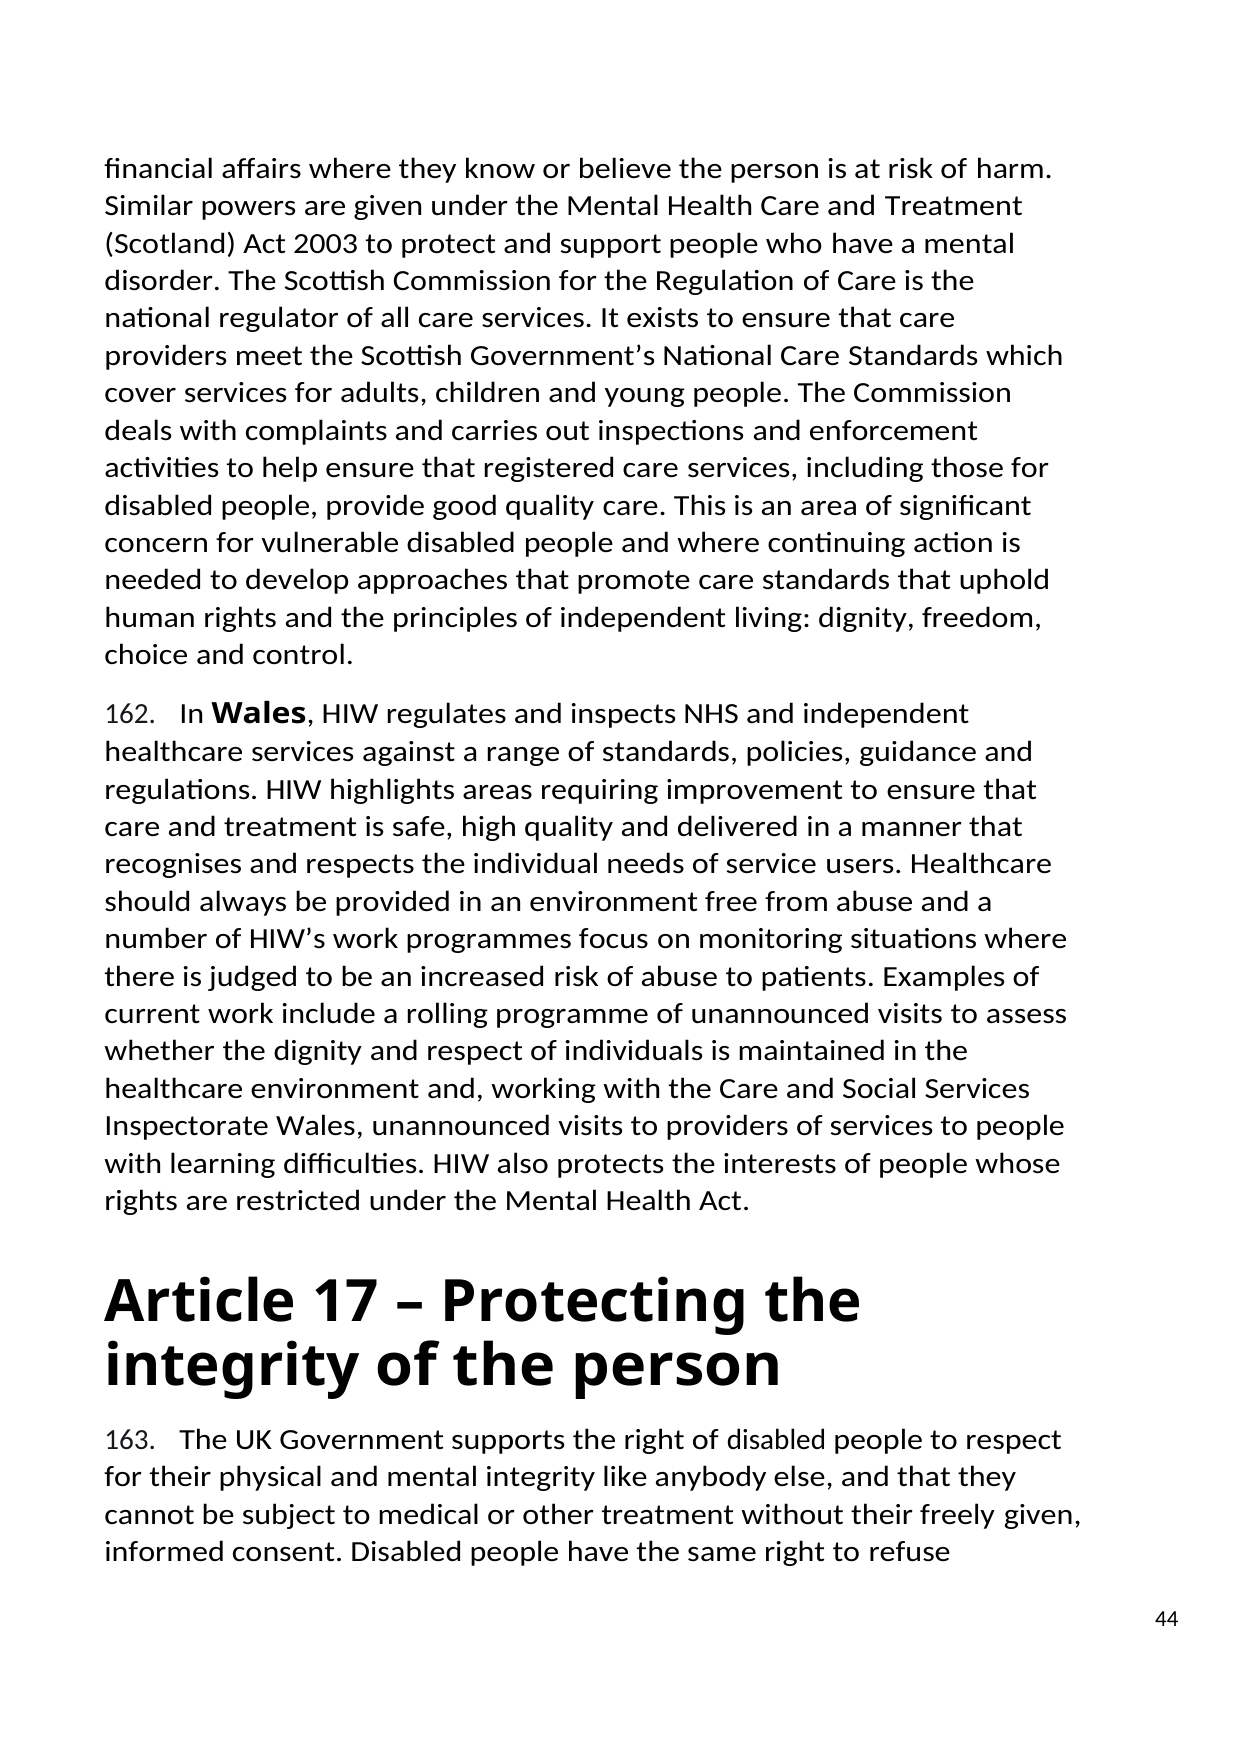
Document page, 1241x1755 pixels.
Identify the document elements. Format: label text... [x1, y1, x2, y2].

subtitle Article 17 – Protecting the integrity of the person [104, 1268, 1100, 1403]
list In Wales, HIW regulates and inspects NHS and independent healthcare services against a range of standards, policies, guidance and regulations. HIW highlights areas requiring improvement to ensure that care and treatment is safe, high quality and delivered in a manner that recognises and respects the individual needs of service users. Healthcare should always be provided in an environment free from abuse and a number of HIW’s work programmes focus on monitoring situations where there is judged to be an increased risk of abuse to patients. Examples of current work include a rolling programme of unannounced visits to assess whether the dignity and respect of individuals is maintained in the healthcare environment and, working with the Care and Social Services Inspectorate Wales, unannounced visits to providers of services to people with learning difficulties. HIW also protects the interests of people whose rights are restricted under the Mental Health Act. [104, 692, 1082, 1218]
list The UK Government supports the right of disabled people to respect for their physical and mental integrity like anybody else, and that they cannot be subject to medical or other treatment without their freely given, informed consent. Disabled people have the same right to refuse [104, 1421, 1082, 1569]
list financial affairs where they know or believe the person is at risk of harm. Similar powers are given under the Mental Health Care and Treatment (Scotland) Act 2003 to protect and support people who have a mental disorder. The Scottish Commission for the Regulation of Care is the national regulator of all care services. It exists to ensure that care providers meet the Scottish Government’s National Care Standards which cover services for adults, children and young people. The Commission deals with complaints and carries out inspections and enforcement activities to help ensure that registered care services, including those for disabled people, provide good quality care. This is an area of significant concern for vulnerable disabled people and where continuing action is needed to develop approaches that promote care standards that uphold human rights and the principles of independent living: dignity, freedom, choice and control. [104, 150, 1082, 672]
